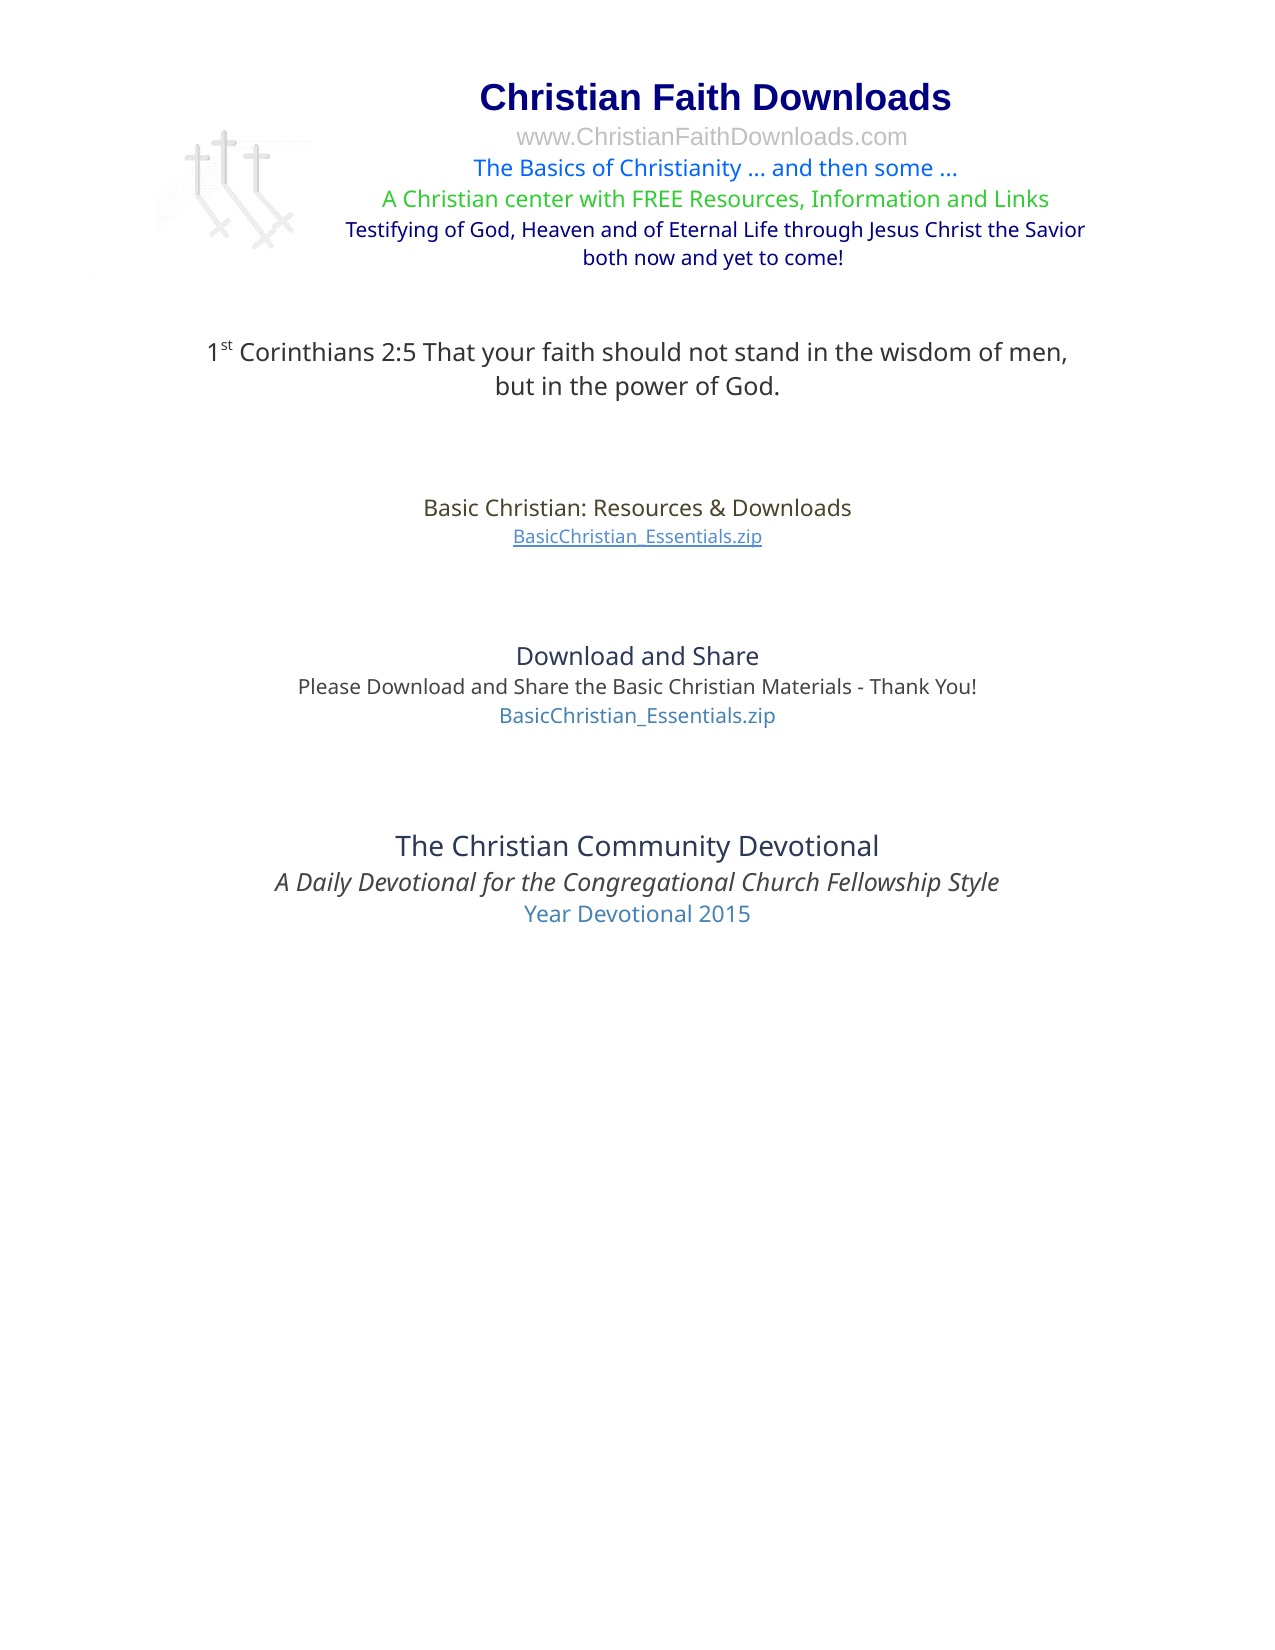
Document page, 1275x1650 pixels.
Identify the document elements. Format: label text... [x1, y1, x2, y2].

table_header [156, 252, 312, 272]
subtitle Basic Christian: Resources & Downloads BasicChristian_Essentials.zip [75, 492, 1200, 549]
text 1st Corinthians 2:5 That your faith should not stand in the wisdom of men, but in the power of God. [75, 334, 1200, 402]
table_header Christian Faith Downloads www.ChristianFaithDownloads.com The Basics of Christianity ... and then some ... A Christian center with FREE Resources, Information and Links Testifying of God, Heaven and of Eternal Life through Jesus Christ the Savior both now and yet to come! [312, 75, 1119, 272]
text The Christian Community Devotional A Daily Devotional for the Congregational Church Fellowship Style Year Devotional 2015 [75, 826, 1200, 930]
table_header [156, 75, 312, 95]
text Download and Share Please Download and Share the Basic Christian Materials - Thank You! BasicChristian_Essentials.zip [75, 638, 1200, 729]
picture [155, 95, 312, 252]
